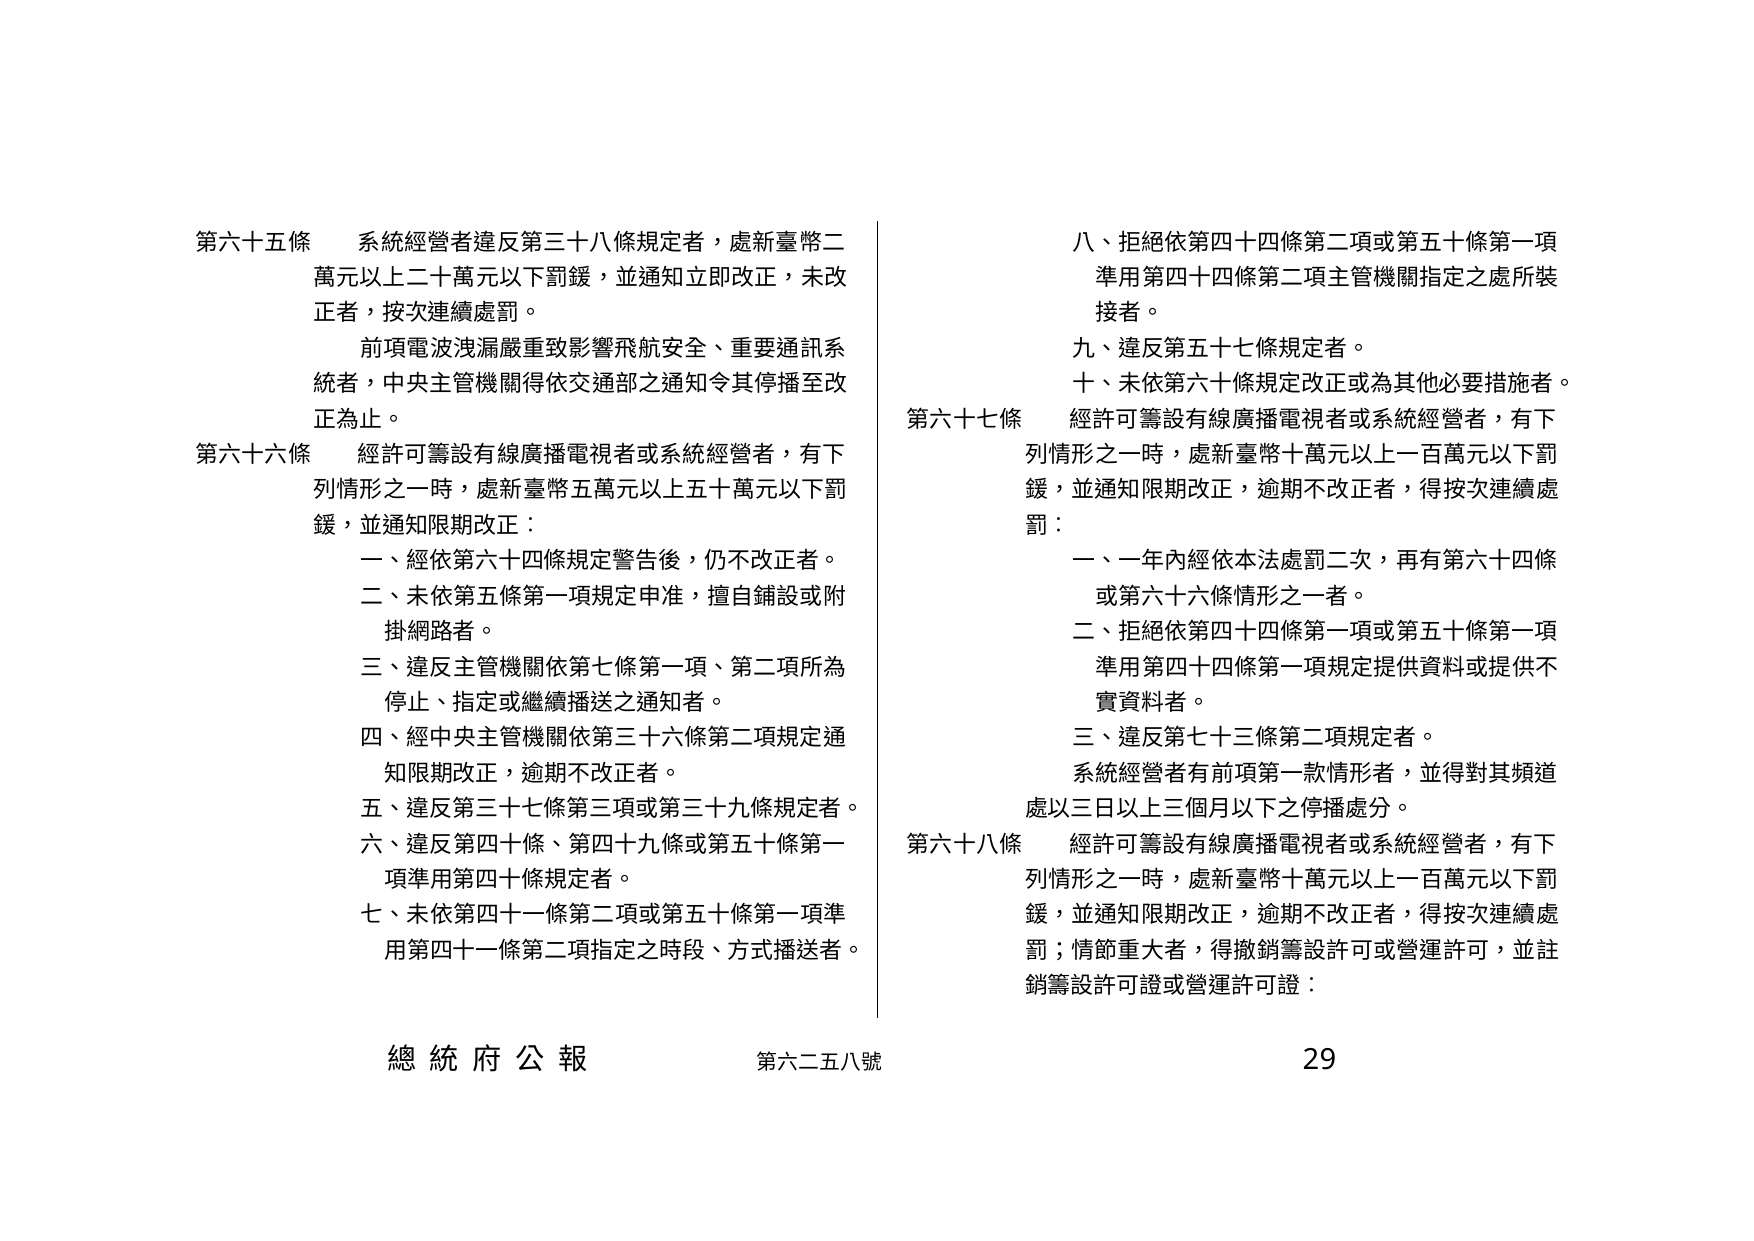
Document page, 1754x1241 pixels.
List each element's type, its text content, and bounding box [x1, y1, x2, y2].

text 第六十六條 經許可籌設有線廣播電視者或系統經營者，有下列情形之一時，處新臺幣五萬元以上五十萬元以下罰鍰，並通知限期改正︰ [195, 434, 847, 540]
text 第六十八條 經許可籌設有線廣播電視者或系統經營者，有下列情形之一時，處新臺幣十萬元以上一百萬元以下罰鍰，並通知限期改正，逾期不改正者，得按次連續處罰；情節重大者，得撤銷籌設許可或營運許可，並註銷籌設許可證或營運許可證︰ [907, 824, 1559, 1001]
text 三、違反第七十三條第二項規定者。 [1072, 717, 1559, 753]
text 七、未依第四十一條第二項或第五十條第一項準用第四十一條第二項指定之時段、方式播送者。 [360, 894, 847, 965]
text 系統經營者有前項第一款情形者，並得對其頻道處以三日以上三個月以下之停播處分。 [1025, 753, 1559, 824]
text 二、拒絕依第四十四條第一項或第五十條第一項準用第四十四條第一項規定提供資料或提供不實資料者。 [1072, 611, 1559, 717]
text 二、未依第五條第一項規定申准，擅自鋪設或附掛網路者。 [360, 576, 847, 647]
text 八、拒絕依第四十四條第二項或第五十條第一項準用第四十四條第二項主管機關指定之處所裝接者。 [1072, 222, 1559, 328]
text 五、違反第三十七條第三項或第三十九條規定者。 [360, 788, 847, 824]
text 六、違反第四十條、第四十九條或第五十條第一項準用第四十條規定者。 [360, 824, 847, 894]
text 一、一年內經依本法處罰二次，再有第六十四條或第六十六條情形之一者。 [1072, 540, 1559, 611]
text 第六十七條 經許可籌設有線廣播電視者或系統經營者，有下列情形之一時，處新臺幣十萬元以上一百萬元以下罰鍰，並通知限期改正，逾期不改正者，得按次連續處罰︰ [907, 399, 1559, 540]
text 前項電波洩漏嚴重致影響飛航安全、重要通訊系統者，中央主管機關得依交通部之通知令其停播至改正為止。 [313, 328, 847, 434]
text 三、違反主管機關依第七條第一項、第二項所為停止、指定或繼續播送之通知者。 [360, 647, 847, 717]
text 四、經中央主管機關依第三十六條第二項規定通知限期改正，逾期不改正者。 [360, 717, 847, 788]
text 一、經依第六十四條規定警告後，仍不改正者。 [360, 540, 847, 576]
text 第六十五條 系統經營者違反第三十八條規定者，處新臺幣二萬元以上二十萬元以下罰鍰，並通知立即改正，未改正者，按次連續處罰。 [195, 222, 847, 328]
text 九、違反第五十七條規定者。 [1072, 328, 1559, 363]
text 十、未依第六十條規定改正或為其他必要措施者。 [1072, 363, 1559, 399]
